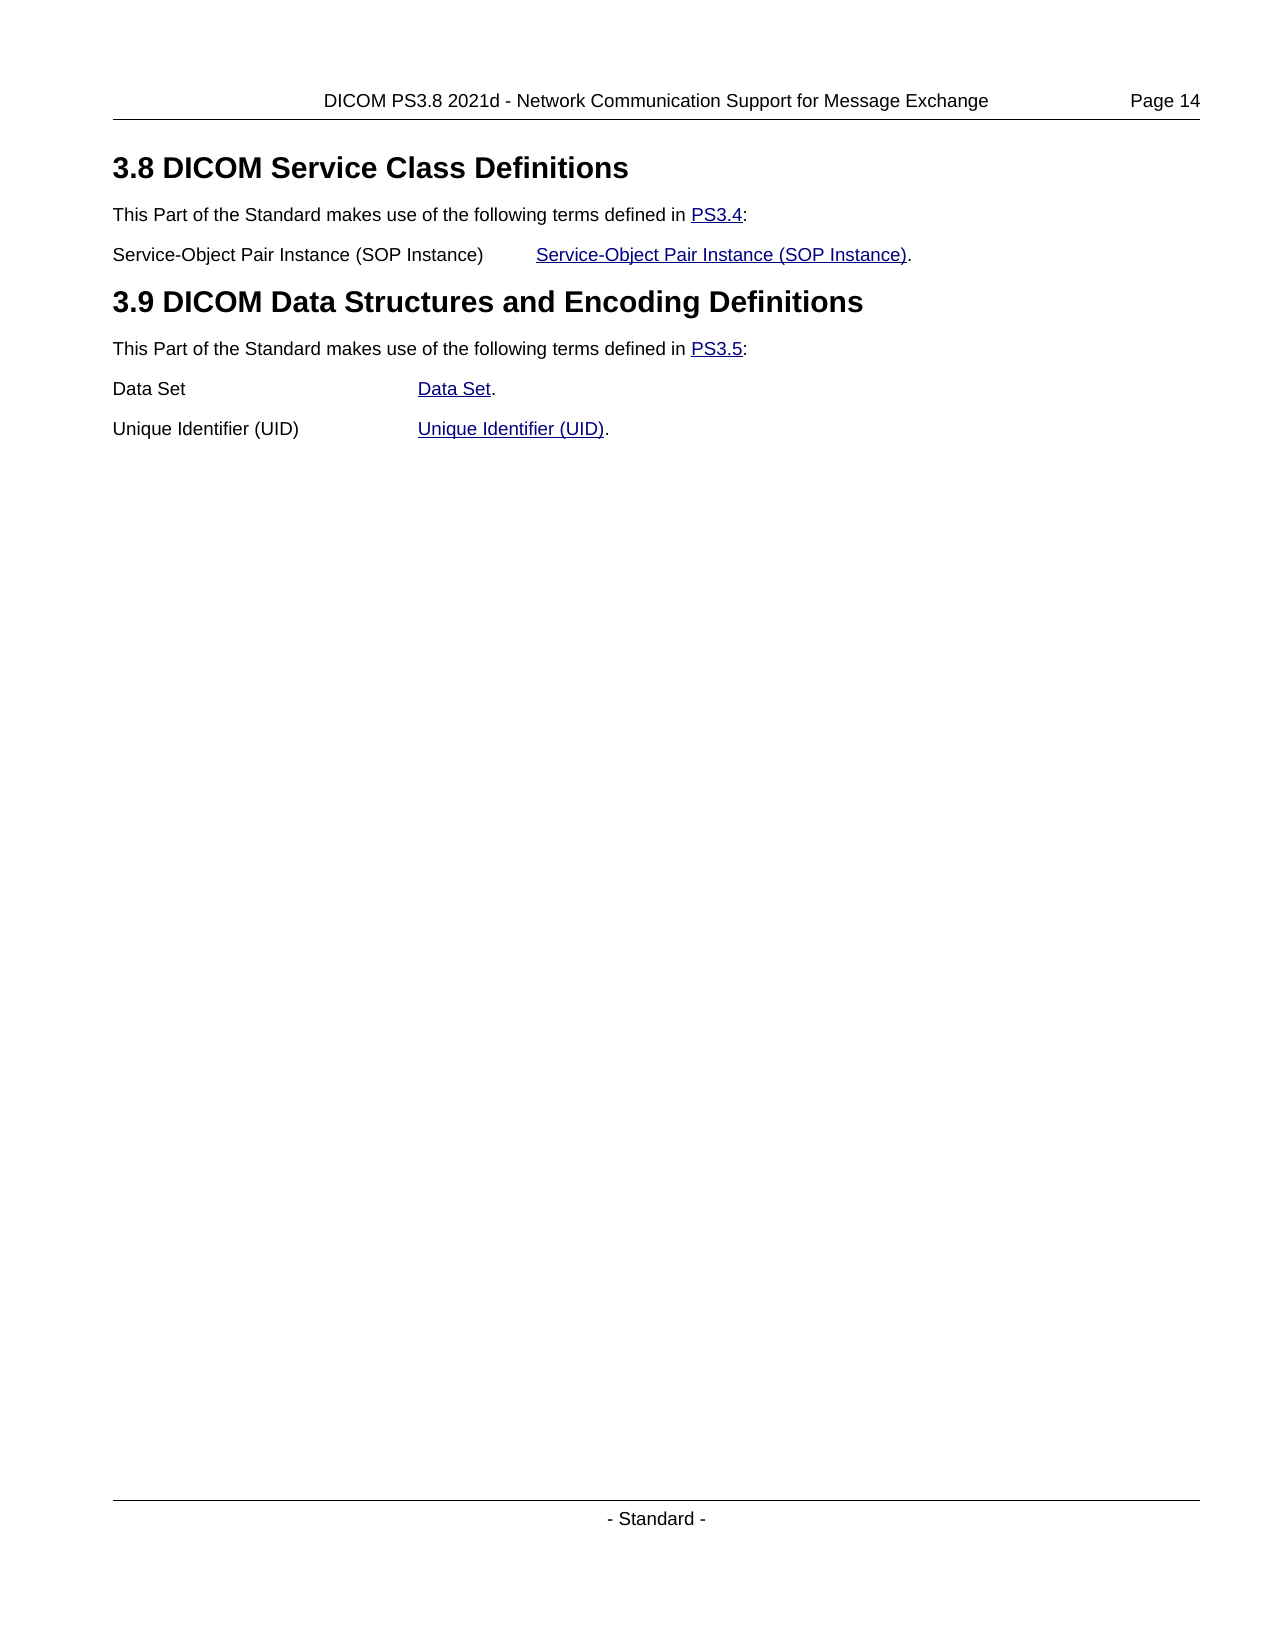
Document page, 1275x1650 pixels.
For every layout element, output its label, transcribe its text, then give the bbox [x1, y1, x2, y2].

text Unique Identifier (UID) Unique Identifier (UID). [112, 418, 1200, 439]
text 3.8 DICOM Service Class Definitions [112, 150, 1200, 184]
text This Part of the Standard makes use of the following terms defined in PS3.4: [112, 203, 1200, 225]
text This Part of the Standard makes use of the following terms defined in PS3.5: [112, 337, 1200, 359]
text Data Set Data Set. [112, 378, 1200, 399]
text 3.9 DICOM Data Structures and Encoding Definitions [112, 284, 1200, 318]
text Service-Object Pair Instance (SOP Instance) Service-Object Pair Instance (SOP Instance). [112, 244, 1200, 265]
